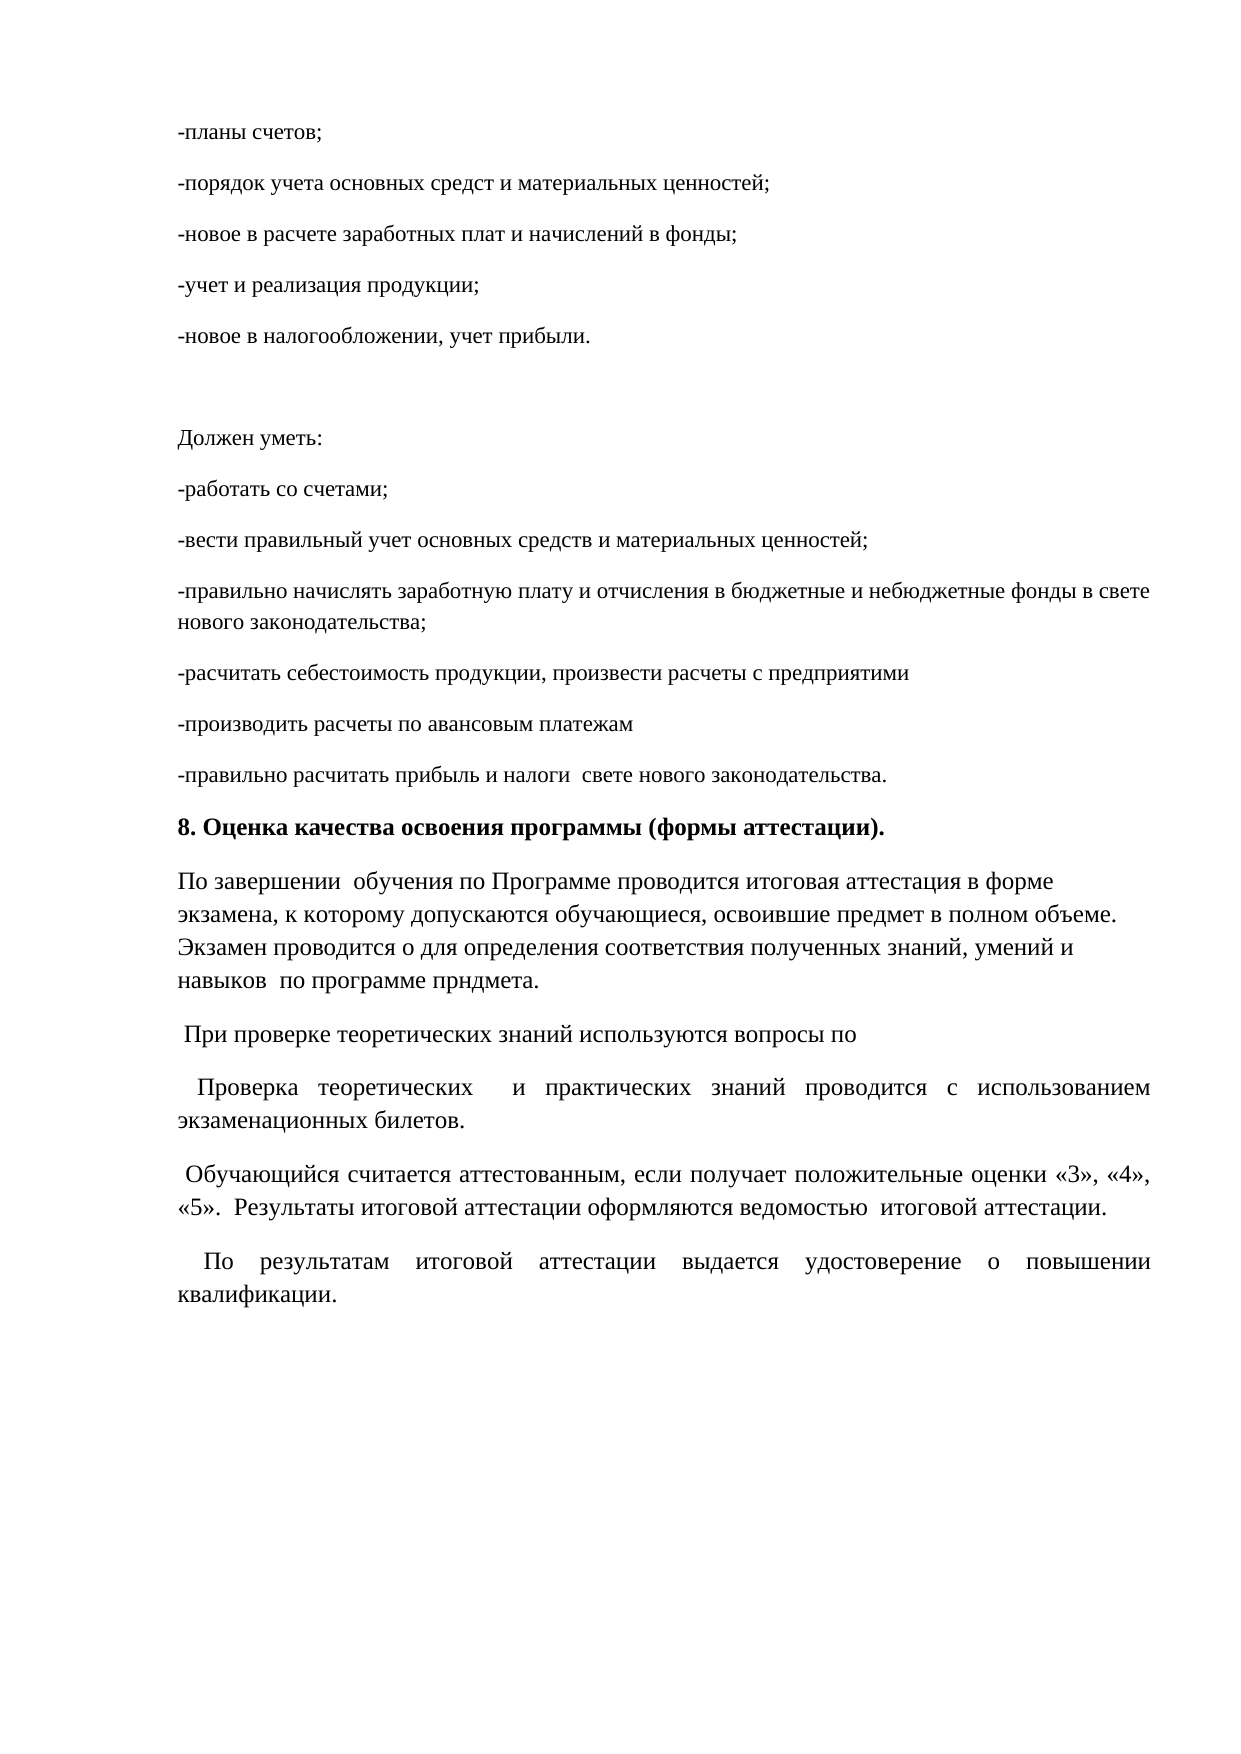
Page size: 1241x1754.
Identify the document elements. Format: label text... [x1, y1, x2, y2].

text Должен уметь: [177, 424, 1152, 451]
text -учет и реализация продукции; [177, 271, 1152, 298]
text По результатам итоговой аттестации выдается удостоверение о повышении квалификации. [177, 1246, 1152, 1308]
text Проверка теоретических и практических знаний проводится с использованием экзаменационных билетов. [177, 1072, 1152, 1134]
text -производить расчеты по авансовым платежам [177, 710, 1152, 736]
text Обучающийся считается аттестованным, если получает положительные оценки «3», «4», «5». Результаты итоговой аттестации оформляются ведомостью итоговой аттестации. [177, 1159, 1152, 1221]
text -порядок учета основных средст и материальных ценностей; [177, 169, 1152, 196]
text -работать со счетами; [177, 475, 1152, 502]
text 8. Оценка качества освоения программы (формы аттестации). [177, 812, 1152, 841]
text -вести правильный учет основных средств и материальных ценностей; [177, 526, 1152, 553]
text -правильно начислять заработную плату и отчисления в бюджетные и небюджетные фонды в свете нового законодательства; [177, 577, 1152, 634]
text -расчитать себестоимость продукции, произвести расчеты с предприятими [177, 659, 1152, 685]
text -новое в расчете заработных плат и начислений в фонды; [177, 220, 1152, 247]
text -новое в налогообложении, учет прибыли. [177, 322, 1152, 349]
text При проверке теоретических знаний используются вопросы по [177, 1019, 1152, 1047]
text -правильно расчитать прибыль и налоги свете нового законодательства. [177, 761, 1152, 787]
text По завершении обучения по Программе проводится итоговая аттестация в форме экзамена, к которому допускаются обучающиеся, освоившие предмет в полном объеме. Экзамен проводится о для определения соответствия полученных знаний, умений и навыков по программе прндмета. [177, 866, 1152, 993]
text -планы счетов; [177, 118, 1152, 144]
